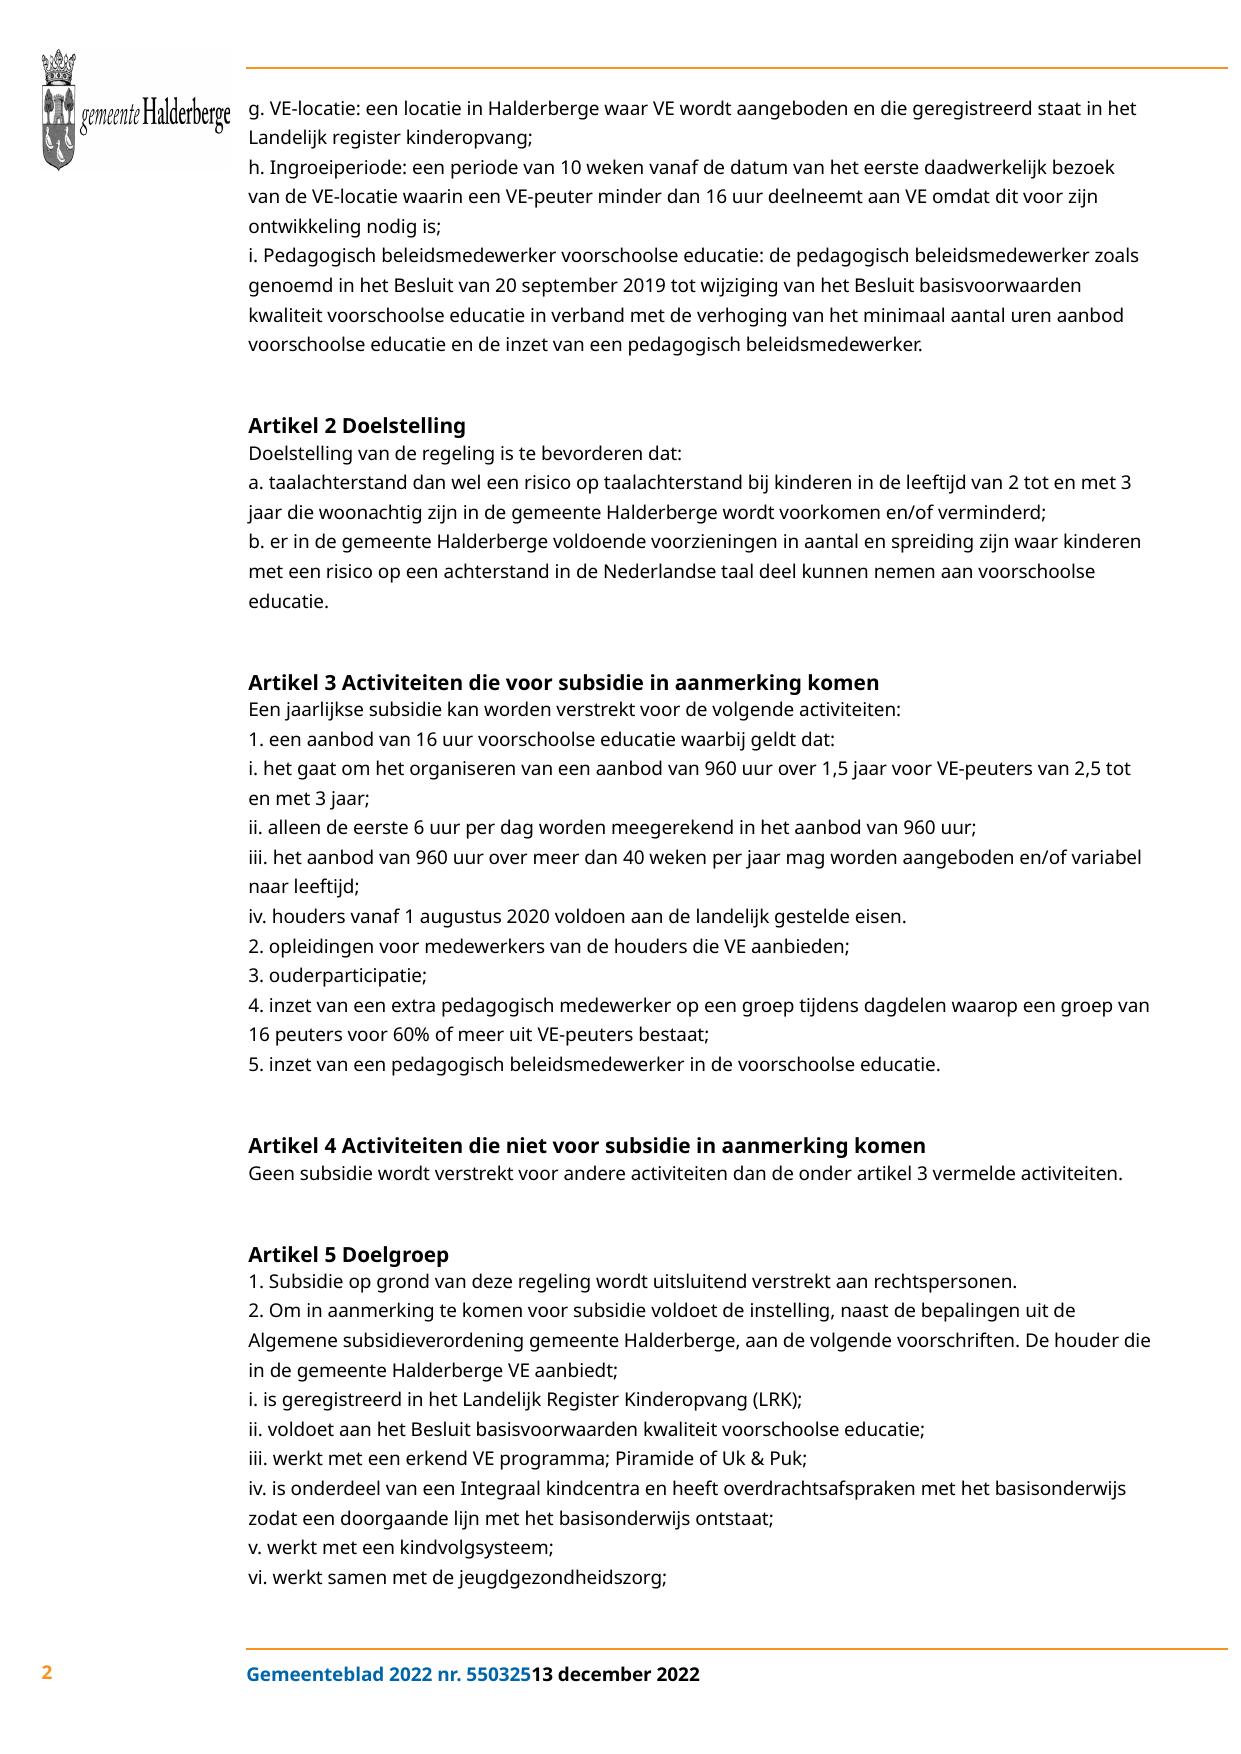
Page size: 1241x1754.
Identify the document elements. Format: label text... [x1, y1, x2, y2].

text iv. is onderdeel van een Integraal kindcentra en heeft overdrachtsafspraken met het basisonderwijs zodat een doorgaande lijn met het basisonderwijs ontstaat; [248, 1475, 1152, 1531]
text 2. Om in aanmerking te komen voor subsidie voldoet de instelling, naast de bepalingen uit de Algemene subsidieverordening gemeente Halderberge, aan de volgende voorschriften. De houder die in de gemeente Halderberge VE aanbiedt; [248, 1298, 1152, 1383]
text 1. Subsidie op grond van deze regeling wordt uitsluitend verstrekt aan rechtspersonen. [248, 1268, 1152, 1294]
text i. is geregistreerd in het Landelijk Register Kinderopvang (LRK); [248, 1386, 1152, 1412]
text Artikel 3 Activiteiten die voor subsidie in aanmerking komen [248, 668, 1152, 696]
text 5. inzet van een pedagogisch beleidsmedewerker in de voorschoolse educatie. [248, 1051, 1152, 1077]
text 4. inzet van een extra pedagogisch medewerker op een groep tijdens dagdelen waarop een groep van 16 peuters voor 60% of meer uit VE-peuters bestaat; [248, 992, 1152, 1047]
text vi. werkt samen met de jeugdgezondheidszorg; [248, 1564, 1152, 1590]
text Geen subsidie wordt verstrekt voor andere activiteiten dan de onder artikel 3 vermelde activiteiten. [248, 1160, 1152, 1185]
text i. het gaat om het organiseren van een aanbod van 960 uur over 1,5 jaar voor VE-peuters van 2,5 tot en met 3 jaar; [248, 755, 1152, 811]
text Artikel 5 Doelgroep [248, 1240, 1152, 1268]
text g. VE-locatie: een locatie in Halderberge waar VE wordt aangeboden en die geregistreerd staat in het Landelijk register kinderopvang; [248, 95, 1152, 150]
text v. werkt met een kindvolgsysteem; [248, 1534, 1152, 1560]
text iii. werkt met een erkend VE programma; Piramide of Uk & Puk; [248, 1446, 1152, 1471]
text 2. opleidingen voor medewerkers van de houders die VE aanbieden; [248, 933, 1152, 959]
text iv. houders vanaf 1 augustus 2020 voldoen aan de landelijk gestelde eisen. [248, 903, 1152, 929]
text 3. ouderparticipatie; [248, 962, 1152, 988]
text Een jaarlijkse subsidie kan worden verstrekt voor de volgende activiteiten: [248, 696, 1152, 722]
text ii. alleen de eerste 6 uur per dag worden meegerekend in het aanbod van 960 uur; [248, 814, 1152, 840]
text Doelstelling van de regeling is te bevorderen dat: [248, 440, 1152, 466]
text 1. een aanbod van 16 uur voorschoolse educatie waarbij geldt dat: [248, 726, 1152, 752]
text h. Ingroeiperiode: een periode van 10 weken vanaf de datum van het eerste daadwerkelijk bezoek van de VE-locatie waarin een VE-peuter minder dan 16 uur deelneemt aan VE omdat dit voor zijn ontwikkeling nodig is; [248, 154, 1152, 239]
text i. Pedagogisch beleidsmedewerker voorschoolse educatie: de pedagogisch beleidsmedewerker zoals genoemd in het Besluit van 20 september 2019 tot wijziging van het Besluit basisvoorwaarden kwaliteit voorschoolse educatie in verband met de verhoging van het minimaal aantal uren aanbod voorschoolse educatie en de inzet van een pedagogisch beleidsmedewerker. [248, 243, 1152, 357]
text ii. voldoet aan het Besluit basisvoorwaarden kwaliteit voorschoolse educatie; [248, 1416, 1152, 1442]
text Artikel 4 Activiteiten die niet voor subsidie in aanmerking komen [248, 1131, 1152, 1160]
text iii. het aanbod van 960 uur over meer dan 40 weken per jaar mag worden aangeboden en/of variabel naar leeftijd; [248, 844, 1152, 899]
text b. er in de gemeente Halderberge voldoende voorzieningen in aantal en spreiding zijn waar kinderen met een risico op een achterstand in de Nederlandse taal deel kunnen nemen aan voorschoolse educatie. [248, 529, 1152, 613]
picture [41, 47, 231, 172]
text a. taalachterstand dan wel een risico op taalachterstand bij kinderen in de leeftijd van 2 tot en met 3 jaar die woonachtig zijn in de gemeente Halderberge wordt voorkomen en/of verminderd; [248, 469, 1152, 525]
text Artikel 2 Doelstelling [248, 411, 1152, 440]
